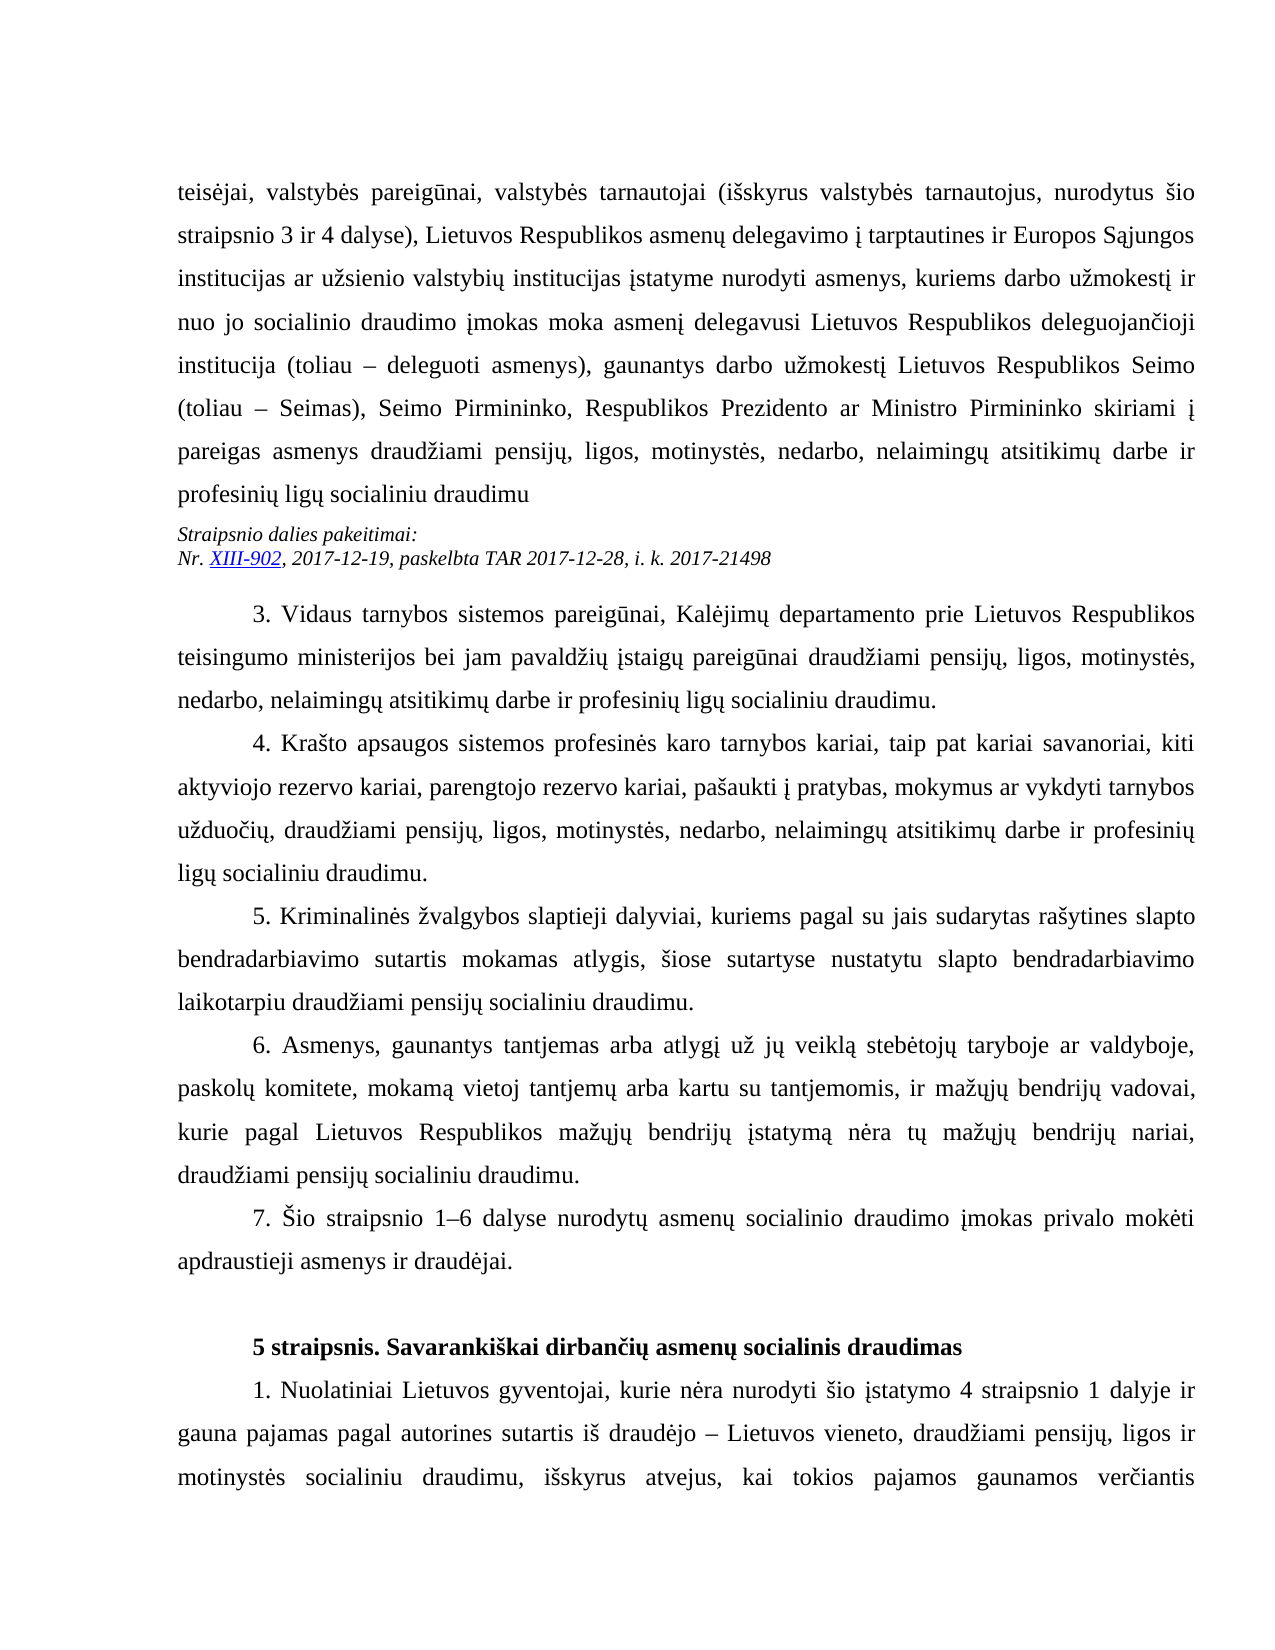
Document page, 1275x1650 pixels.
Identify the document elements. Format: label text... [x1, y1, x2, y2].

text 7. Šio straipsnio 1–6 dalyse nurodytų asmenų socialinio draudimo įmokas privalo mokėti apdraustieji asmenys ir draudėjai. [177, 1203, 1196, 1275]
text teisėjai, valstybės pareigūnai, valstybės tarnautojai (išskyrus valstybės tarnautojus, nurodytus šio straipsnio 3 ir 4 dalyse), Lietuvos Respublikos asmenų delegavimo į tarptautines ir Europos Sąjungos institucijas ar užsienio valstybių institucijas įstatyme nurodyti asmenys, kuriems darbo užmokestį ir nuo jo socialinio draudimo įmokas moka asmenį delegavusi Lietuvos Respublikos deleguojančioji institucija (toliau – deleguoti asmenys), gaunantys darbo užmokestį Lietuvos Respublikos Seimo (toliau – Seimas), Seimo Pirmininko, Respublikos Prezidento ar Ministro Pirmininko skiriami į pareigas asmenys draudžiami pensijų, ligos, motinystės, nedarbo, nelaimingų atsitikimų darbe ir profesinių ligų socialiniu draudimu [177, 177, 1196, 508]
text 6. Asmenys, gaunantys tantjemas arba atlygį už jų veiklą stebėtojų taryboje ar valdyboje, paskolų komitete, mokamą vietoj tantjemų arba kartu su tantjemomis, ir mažųjų bendrijų vadovai, kurie pagal Lietuvos Respublikos mažųjų bendrijų įstatymą nėra tų mažųjų bendrijų nariai, draudžiami pensijų socialiniu draudimu. [177, 1030, 1196, 1188]
text 5 straipsnis. Savarankiškai dirbančių asmenų socialinis draudimas [177, 1332, 1196, 1361]
text 5. Kriminalinės žvalgybos slaptieji dalyviai, kuriems pagal su jais sudarytas rašytines slapto bendradarbiavimo sutartis mokamas atlygis, šiose sutartyse nustatytu slapto bendradarbiavimo laikotarpiu draudžiami pensijų socialiniu draudimu. [177, 901, 1196, 1016]
text 4. Krašto apsaugos sistemos profesinės karo tarnybos kariai, taip pat kariai savanoriai, kiti aktyviojo rezervo kariai, parengtojo rezervo kariai, pašaukti į pratybas, mokymus ar vykdyti tarnybos užduočių, draudžiami pensijų, ligos, motinystės, nedarbo, nelaimingų atsitikimų darbe ir profesinių ligų socialiniu draudimu. [177, 728, 1196, 887]
text Straipsnio dalies pakeitimai: [177, 522, 1196, 546]
text Nr. XIII-902, 2017-12-19, paskelbta TAR 2017-12-28, i. k. 2017-21498 [177, 546, 1196, 570]
text 1. Nuolatiniai Lietuvos gyventojai, kurie nėra nurodyti šio įstatymo 4 straipsnio 1 dalyje ir gauna pajamas pagal autorines sutartis iš draudėjo – Lietuvos vieneto, draudžiami pensijų, ligos ir motinystės socialiniu draudimu, išskyrus atvejus, kai tokios pajamos gaunamos verčiantis [177, 1375, 1196, 1490]
text 3. Vidaus tarnybos sistemos pareigūnai, Kalėjimų departamento prie Lietuvos Respublikos teisingumo ministerijos bei jam pavaldžių įstaigų pareigūnai draudžiami pensijų, ligos, motinystės, nedarbo, nelaimingų atsitikimų darbe ir profesinių ligų socialiniu draudimu. [177, 599, 1196, 714]
